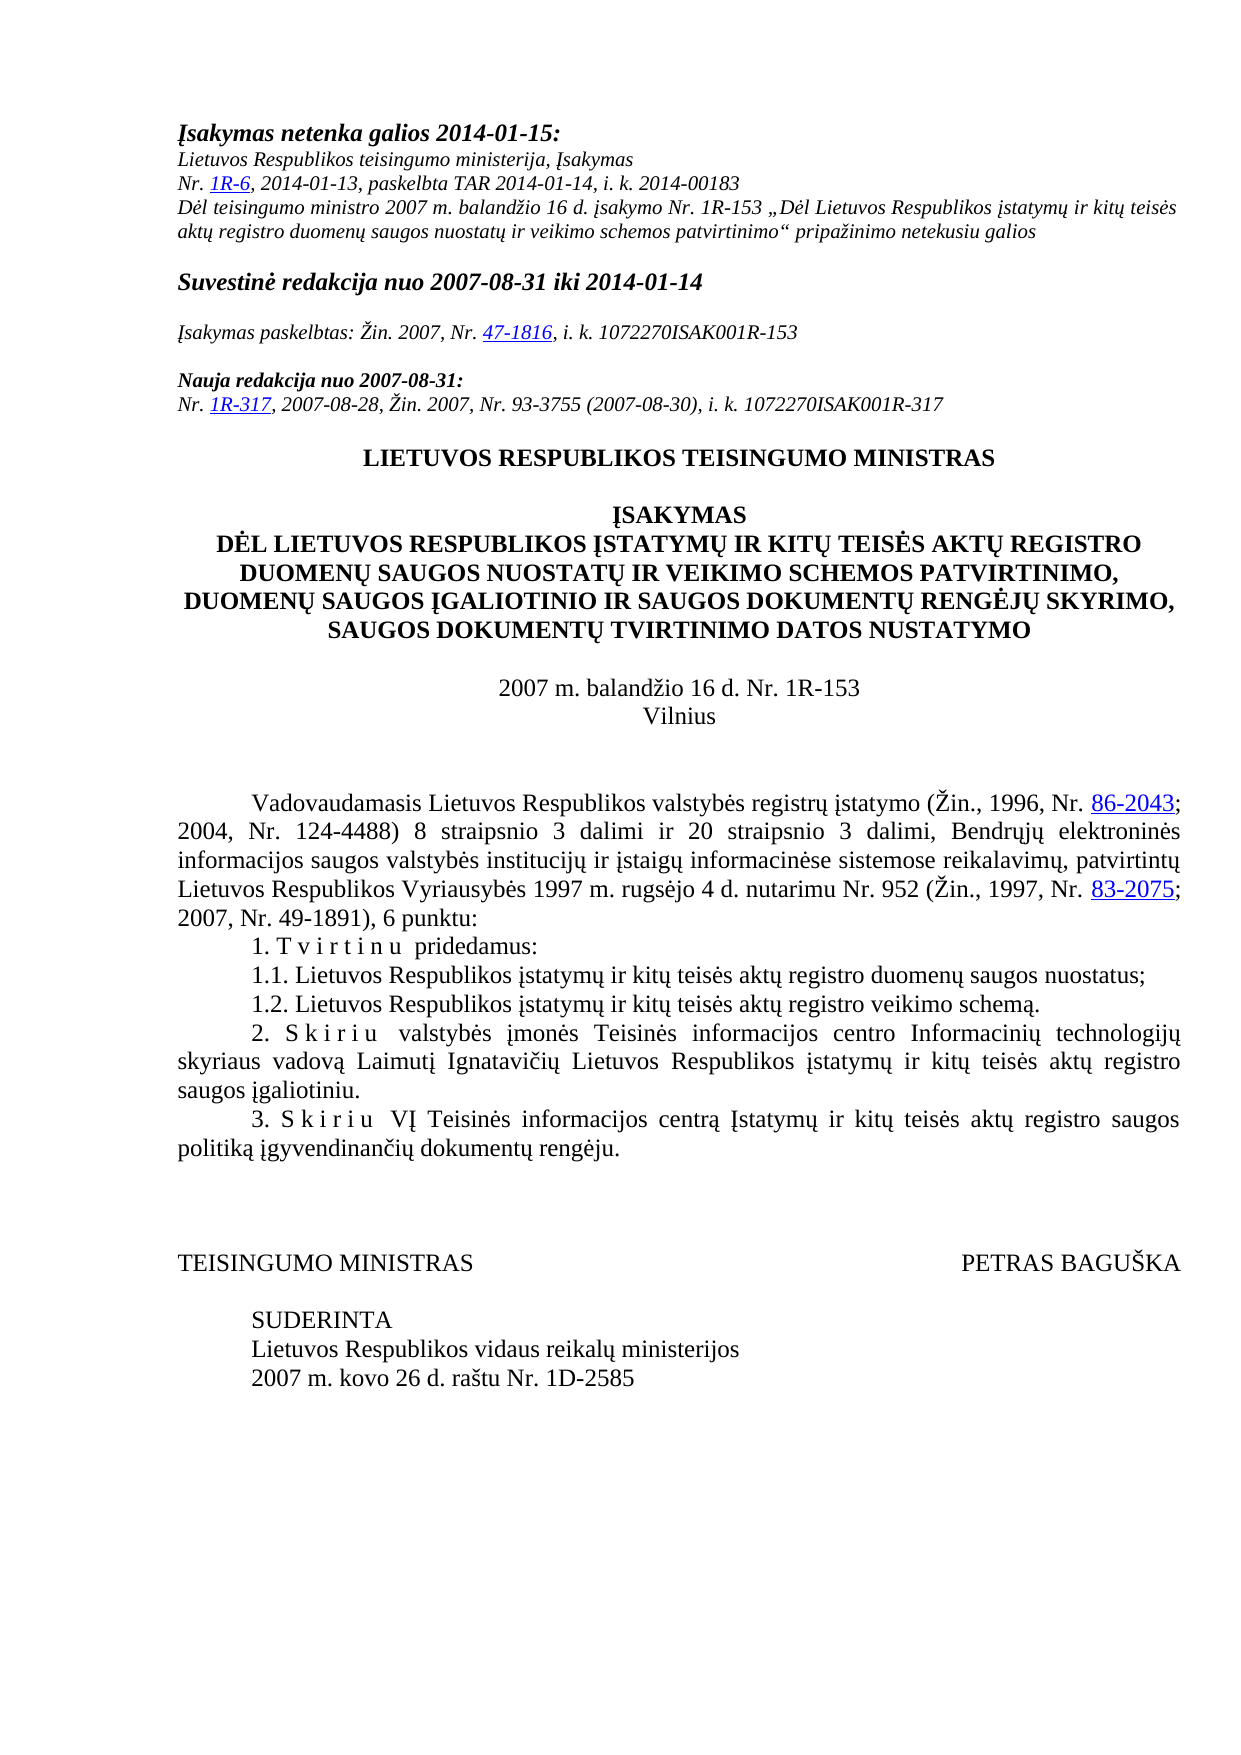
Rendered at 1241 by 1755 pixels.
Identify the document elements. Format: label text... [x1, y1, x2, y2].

text Lietuvos Respublikos vidaus reikalų ministerijos [177, 1334, 1181, 1363]
text 3. Skiriu VĮ Teisinės informacijos centrą Įstatymų ir kitų teisės aktų registro saugos politiką įgyvendinančių dokumentų rengėju. [177, 1104, 1181, 1161]
text Nr. 1R-6, 2014-01-13, paskelbta TAR 2014-01-14, i. k. 2014-00183 [177, 171, 1181, 195]
text ĮSAKYMAS [177, 500, 1181, 529]
text Suvestinė redakcija nuo 2007-08-31 iki 2014-01-14 [177, 267, 1181, 296]
text Dėl teisingumo ministro 2007 m. balandžio 16 d. įsakymo Nr. 1R-153 „Dėl Lietuvos Respublikos įstatymų ir kitų teisės aktų registro duomenų saugos nuostatų ir veikimo schemos patvirtinimo“ pripažinimo netekusiu galios [177, 195, 1181, 243]
text SUDERINTA [177, 1305, 1181, 1334]
text Įsakymas netenka galios 2014-01-15: [177, 118, 1181, 147]
text 1.1. Lietuvos Respublikos įstatymų ir kitų teisės aktų registro duomenų saugos nuostatus; [177, 960, 1181, 989]
text Nauja redakcija nuo 2007-08-31: [177, 368, 1181, 392]
text Lietuvos Respublikos teisingumo ministerija, Įsakymas [177, 147, 1181, 171]
text 2007 m. kovo 26 d. raštu Nr. 1D-2585 [177, 1363, 1181, 1391]
text Įsakymas paskelbtas: Žin. 2007, Nr. 47-1816, i. k. 1072270ISAK001R-153 [177, 320, 1181, 344]
text Nr. 1R-317, 2007-08-28, Žin. 2007, Nr. 93-3755 (2007-08-30), i. k. 1072270ISAK001R-317 [177, 392, 1181, 416]
text 1.2. Lietuvos Respublikos įstatymų ir kitų teisės aktų registro veikimo schemą. [177, 989, 1181, 1018]
text DĖL LIETUVOS RESPUBLIKOS ĮSTATYMŲ IR KITŲ TEISĖS AKTŲ REGISTRO DUOMENŲ SAUGOS NUOSTATŲ IR VEIKIMO SCHEMOS PATVIRTINIMO, DUOMENŲ SAUGOS ĮGALIOTINIO IR SAUGOS DOKUMENTŲ RENGĖJŲ SKYRIMO, SAUGOS DOKUMENTŲ TVIRTINIMO DATOS NUSTATYMO [177, 529, 1181, 644]
text TEISINGUMO MINISTRAS PETRAS BAGUŠKA [177, 1248, 1181, 1276]
text 2007 m. balandžio 16 d. Nr. 1R-153 [177, 673, 1181, 701]
text LIETUVOS RESPUBLIKOS TEISINGUMO MINISTRAS [177, 443, 1181, 471]
text 1. Tvirtinu pridedamus: [177, 931, 1181, 960]
text Vadovaudamasis Lietuvos Respublikos valstybės registrų įstatymo (Žin., 1996, Nr. 86-2043; 2004, Nr. 124-4488) 8 straipsnio 3 dalimi ir 20 straipsnio 3 dalimi, Bendrųjų elektroninės informacijos saugos valstybės institucijų ir įstaigų informacinėse sistemose reikalavimų, patvirtintų Lietuvos Respublikos Vyriausybės 1997 m. rugsėjo 4 d. nutarimu Nr. 952 (Žin., 1997, Nr. 83-2075; 2007, Nr. 49-1891), 6 punktu: [177, 788, 1181, 931]
text 2. Skiriu valstybės įmonės Teisinės informacijos centro Informacinių technologijų skyriaus vadovą Laimutį Ignatavičių Lietuvos Respublikos įstatymų ir kitų teisės aktų registro saugos įgaliotiniu. [177, 1018, 1181, 1104]
text Vilnius [177, 701, 1181, 730]
